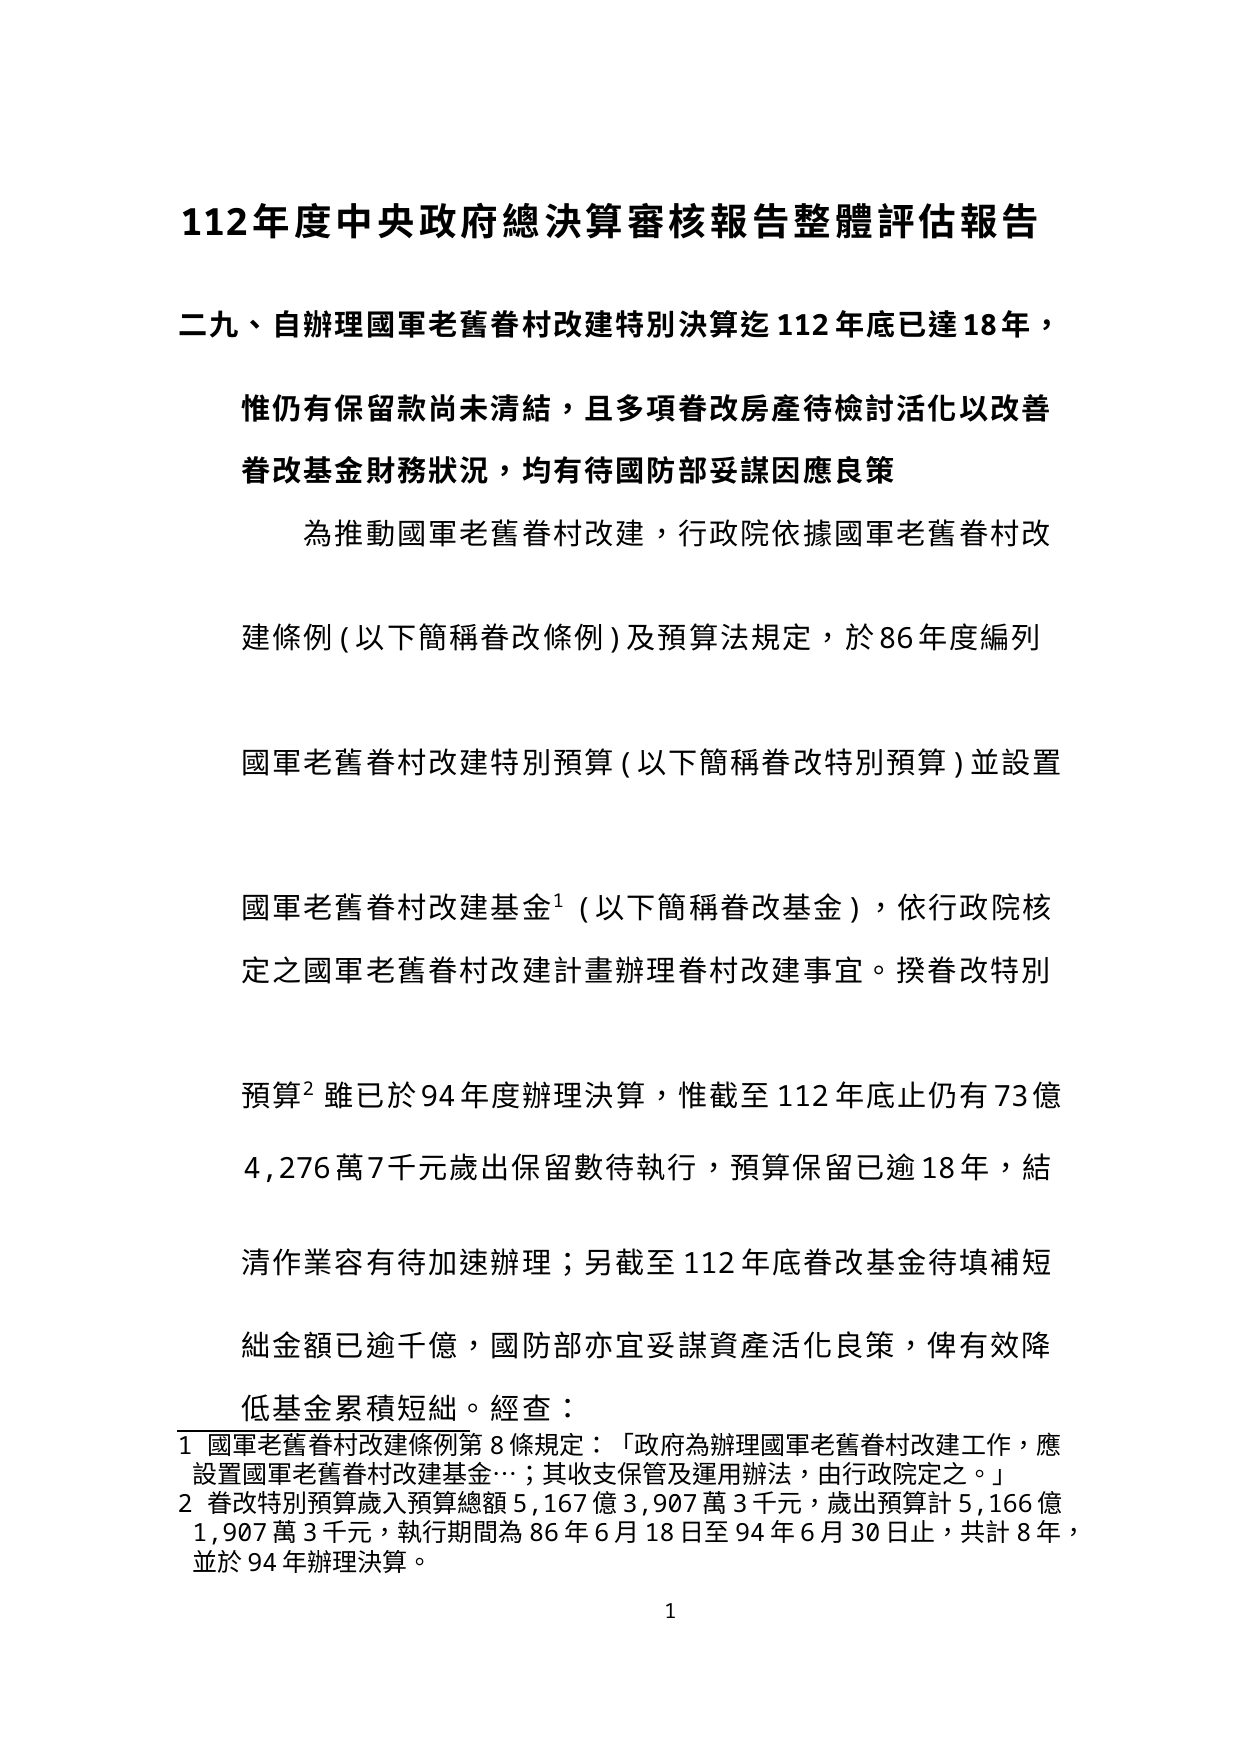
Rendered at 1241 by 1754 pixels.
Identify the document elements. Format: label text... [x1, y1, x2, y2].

text 國軍老舊眷村改建條例第8條規定：「政府為辦理國軍老舊眷村改建工作，應設置國軍老舊眷村改建基金…；其收支保管及運用辦法，由行政院定之。」 [177, 1431, 1063, 1489]
text 眷改特別預算歲入預算總額5,167億3,907萬3千元，歲出預算計5,166億1,907萬3千元，執行期間為86年6月18日至94年6月30日止，共計8年，並於94年辦理決算。 [177, 1489, 1063, 1577]
text 二九、自辦理國軍老舊眷村改建特別決算迄112年底已達18年，惟仍有保留款尚未清結，且多項眷改房產待檢討活化以改善眷改基金財務狀況，均有待國防部妥謀因應良策 [177, 240, 1063, 490]
text 112年度中央政府總決算審核報告整體評估報告 [177, 177, 1063, 240]
text 為推動國軍老舊眷村改建，行政院依據國軍老舊眷村改建條例(以下簡稱眷改條例)及預算法規定，於86年度編列國軍老舊眷村改建特別預算(以下簡稱眷改特別預算)並設置國軍老舊眷村改建基金(以下簡稱眷改基金)，依行政院核定之國軍老舊眷村改建計畫辦理眷村改建事宜。揆眷改特別預算雖已於94年度辦理決算，惟截至112年底止仍有73億4,276萬7千元歲出保留數待執行，預算保留已逾18年，結清作業容有待加速辦理；另截至112年底眷改基金待填補短絀金額已逾千億，國防部亦宜妥謀資產活化良策，俾有效降低基金累積短絀。經查： [236, 490, 1063, 1427]
